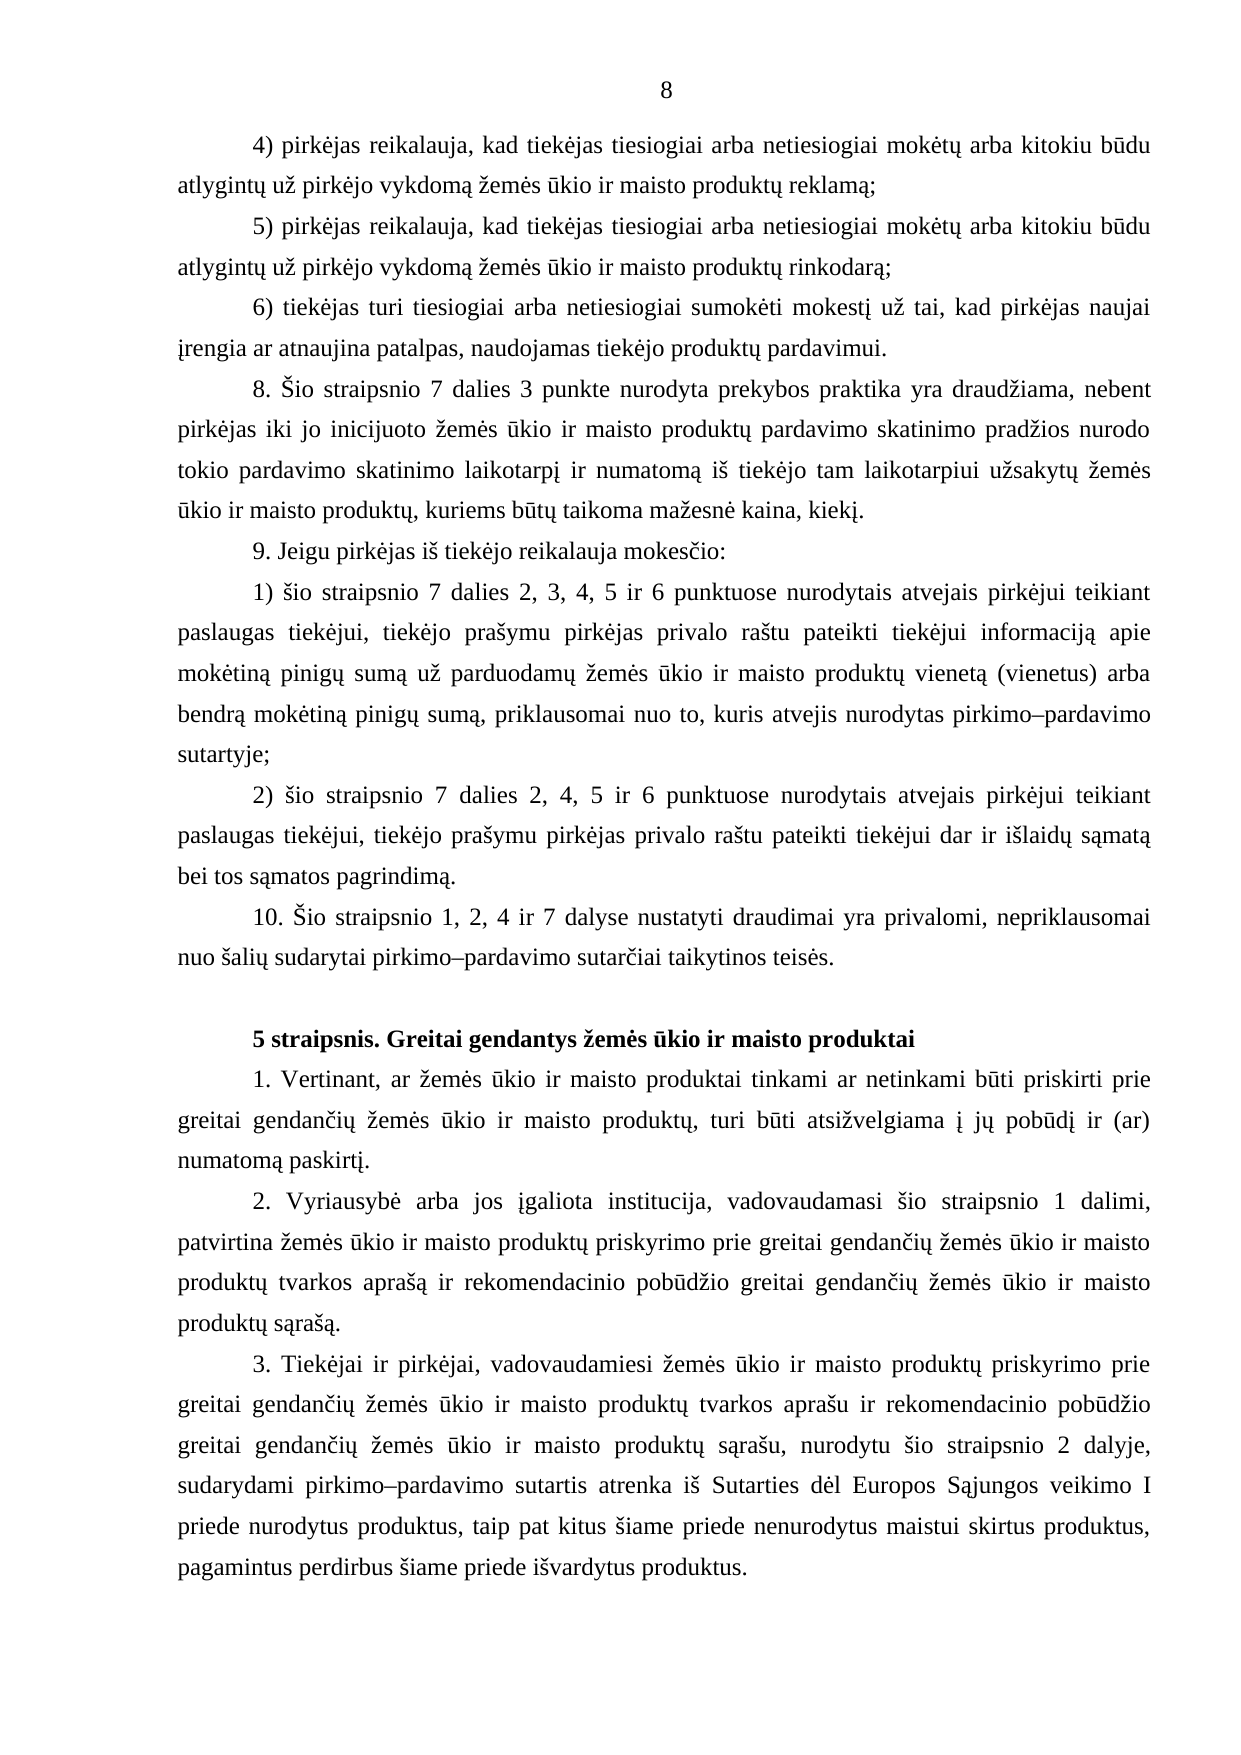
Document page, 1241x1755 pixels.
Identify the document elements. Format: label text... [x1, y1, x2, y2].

text 2. Vyriausybė arba jos įgaliota institucija, vadovaudamasi šio straipsnio 1 dalimi, patvirtina žemės ūkio ir maisto produktų priskyrimo prie greitai gendančių žemės ūkio ir maisto produktų tvarkos aprašą ir rekomendacinio pobūdžio greitai gendančių žemės ūkio ir maisto produktų sąrašą. [177, 1174, 1152, 1337]
text 3. Tiekėjai ir pirkėjai, vadovaudamiesi žemės ūkio ir maisto produktų priskyrimo prie greitai gendančių žemės ūkio ir maisto produktų tvarkos aprašu ir rekomendacinio pobūdžio greitai gendančių žemės ūkio ir maisto produktų sąrašu, nurodytu šio straipsnio 2 dalyje, sudarydami pirkimo–pardavimo sutartis atrenka iš Sutarties dėl Europos Sąjungos veikimo I priede nurodytus produktus, taip pat kitus šiame priede nenurodytus maistui skirtus produktus, pagamintus perdirbus šiame priede išvardytus produktus. [177, 1337, 1152, 1581]
text 5 straipsnis. Greitai gendantys žemės ūkio ir maisto produktai [177, 1012, 1152, 1052]
text 1) šio straipsnio 7 dalies 2, 3, 4, 5 ir 6 punktuose nurodytais atvejais pirkėjui teikiant paslaugas tiekėjui, tiekėjo prašymu pirkėjas privalo raštu pateikti tiekėjui informaciją apie mokėtiną pinigų sumą už parduodamų žemės ūkio ir maisto produktų vienetą (vienetus) arba bendrą mokėtiną pinigų sumą, priklausomai nuo to, kuris atvejis nurodytas pirkimo–pardavimo sutartyje; [177, 565, 1152, 768]
text 5) pirkėjas reikalauja, kad tiekėjas tiesiogiai arba netiesiogiai mokėtų arba kitokiu būdu atlygintų už pirkėjo vykdomą žemės ūkio ir maisto produktų rinkodarą; [177, 199, 1152, 281]
text 10. Šio straipsnio 1, 2, 4 ir 7 dalyse nustatyti draudimai yra privalomi, nepriklausomai nuo šalių sudarytai pirkimo–pardavimo sutarčiai taikytinos teisės. [177, 890, 1152, 971]
text 8. Šio straipsnio 7 dalies 3 punkte nurodyta prekybos praktika yra draudžiama, nebent pirkėjas iki jo inicijuoto žemės ūkio ir maisto produktų pardavimo skatinimo pradžios nurodo tokio pardavimo skatinimo laikotarpį ir numatomą iš tiekėjo tam laikotarpiui užsakytų žemės ūkio ir maisto produktų, kuriems būtų taikoma mažesnė kaina, kiekį. [177, 362, 1152, 524]
text 1. Vertinant, ar žemės ūkio ir maisto produktai tinkami ar netinkami būti priskirti prie greitai gendančių žemės ūkio ir maisto produktų, turi būti atsižvelgiama į jų pobūdį ir (ar) numatomą paskirtį. [177, 1052, 1152, 1174]
text 9. Jeigu pirkėjas iš tiekėjo reikalauja mokesčio: [177, 524, 1152, 565]
text 4) pirkėjas reikalauja, kad tiekėjas tiesiogiai arba netiesiogiai mokėtų arba kitokiu būdu atlygintų už pirkėjo vykdomą žemės ūkio ir maisto produktų reklamą; [177, 118, 1152, 199]
text 6) tiekėjas turi tiesiogiai arba netiesiogiai sumokėti mokestį už tai, kad pirkėjas naujai įrengia ar atnaujina patalpas, naudojamas tiekėjo produktų pardavimui. [177, 281, 1152, 362]
text 2) šio straipsnio 7 dalies 2, 4, 5 ir 6 punktuose nurodytais atvejais pirkėjui teikiant paslaugas tiekėjui, tiekėjo prašymu pirkėjas privalo raštu pateikti tiekėjui dar ir išlaidų sąmatą bei tos sąmatos pagrindimą. [177, 768, 1152, 890]
